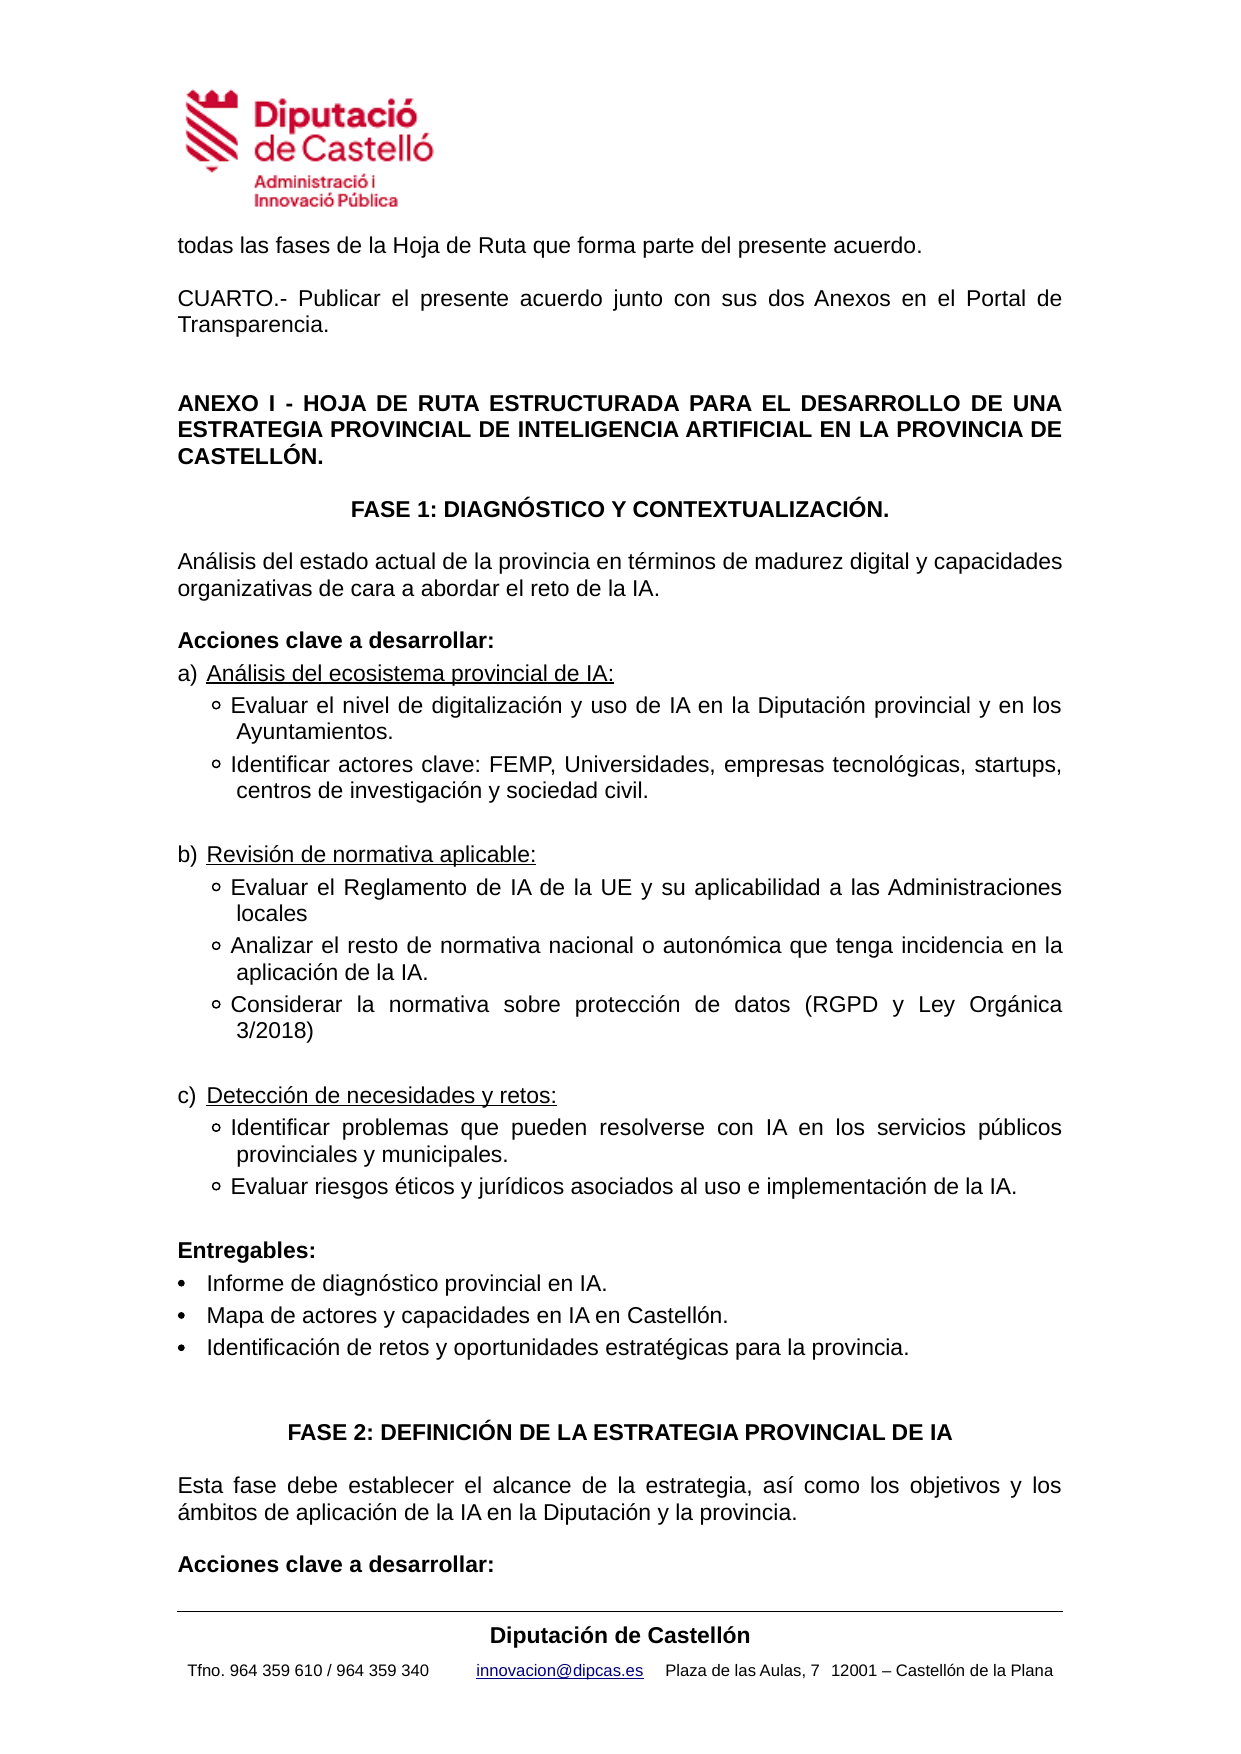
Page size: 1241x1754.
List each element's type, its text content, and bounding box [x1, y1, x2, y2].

list Evaluar el nivel de digitalización y uso de IA en la Diputación provincial y en los Ayuntamientos. [207, 692, 1063, 744]
list Identificación de retos y oportunidades estratégicas para la provincia. [177, 1334, 1063, 1361]
list Identificar actores clave: FEMP, Universidades, empresas tecnológicas, startups, centros de investigación y sociedad civil. [207, 751, 1063, 803]
text Análisis del estado actual de la provincia en términos de madurez digital y capacidades organizativas de cara a abordar el reto de la IA. [177, 548, 1063, 601]
text CUARTO.- Publicar el presente acuerdo junto con sus dos Anexos en el Portal de Transparencia. [177, 285, 1063, 337]
list Considerar la normativa sobre protección de datos (RGPD y Ley Orgánica 3/2018) [207, 991, 1063, 1044]
text Esta fase debe establecer el alcance de la estrategia, así como los objetivos y los ámbitos de aplicación de la IA en la Diputación y la provincia. [177, 1472, 1063, 1525]
list Evaluar el Reglamento de IA de la UE y su aplicabilidad a las Administraciones locales [207, 874, 1063, 926]
list Mapa de actores y capacidades en IA en Castellón. [177, 1302, 1063, 1328]
list Detección de necesidades y retos: [177, 1082, 1063, 1108]
text FASE 2: DEFINICIÓN DE LA ESTRATEGIA PROVINCIAL DE IA [177, 1419, 1063, 1446]
list Identificar problemas que pueden resolverse con IA en los servicios públicos provinciales y municipales. [207, 1114, 1063, 1167]
list Análisis del ecosistema provincial de IA: [177, 659, 1063, 686]
text Acciones clave a desarrollar: [177, 627, 1063, 654]
picture [180, 80, 445, 221]
text FASE 1: DIAGNÓSTICO Y CONTEXTUALIZACIÓN. [177, 496, 1063, 522]
list Evaluar riesgos éticos y jurídicos asociados al uso e implementación de la IA. [207, 1173, 1063, 1199]
text Acciones clave a desarrollar: [177, 1551, 1063, 1577]
text Entregables: [177, 1237, 1063, 1264]
list Informe de diagnóstico provincial en IA. [177, 1270, 1063, 1296]
text todas las fases de la Hoja de Ruta que forma parte del presente acuerdo. [177, 232, 1063, 258]
text ANEXO I - HOJA DE RUTA ESTRUCTURADA PARA EL DESARROLLO DE UNA ESTRATEGIA PROVINCIAL DE INTELIGENCIA ARTIFICIAL EN LA PROVINCIA DE CASTELLÓN. [177, 390, 1063, 469]
list Revisión de normativa aplicable: [177, 841, 1063, 868]
list Analizar el resto de normativa nacional o autonómica que tenga incidencia en la aplicación de la IA. [207, 932, 1063, 985]
